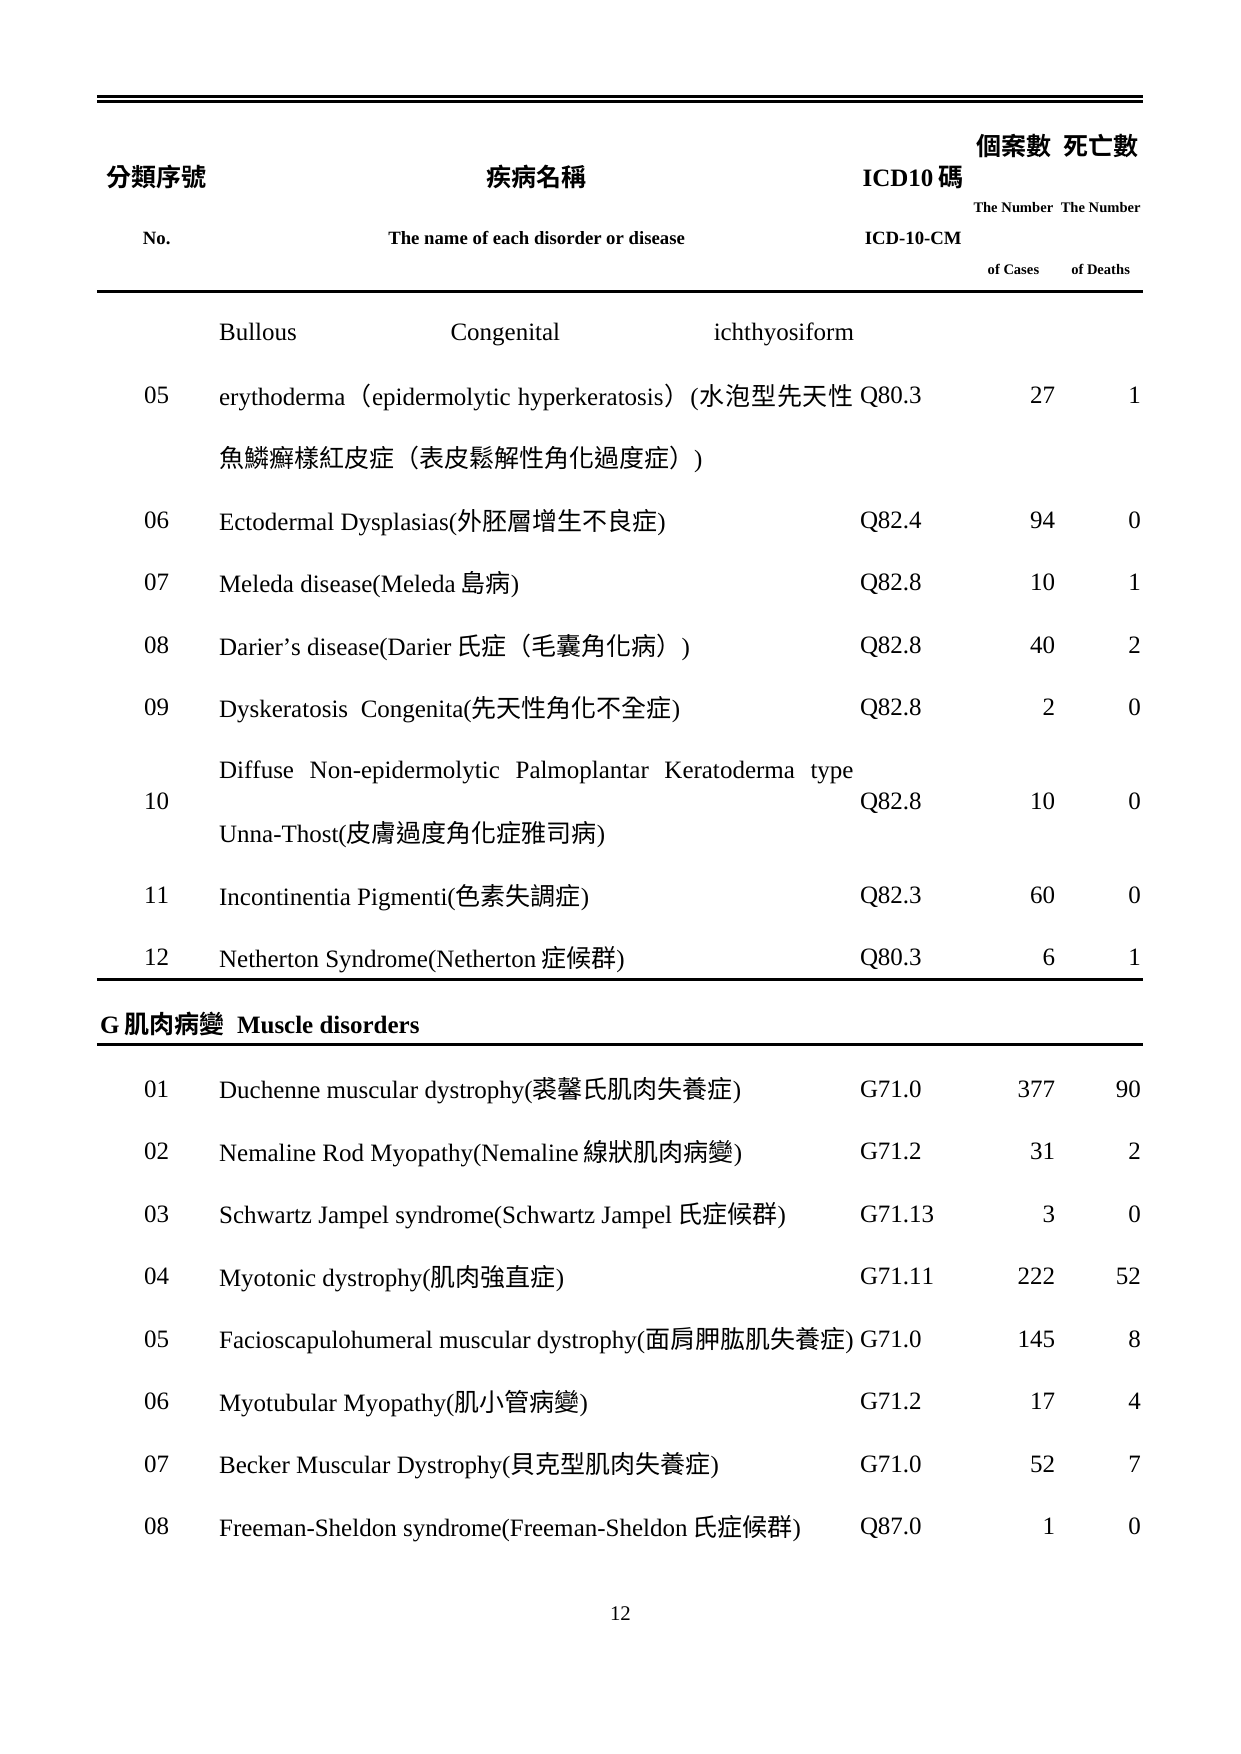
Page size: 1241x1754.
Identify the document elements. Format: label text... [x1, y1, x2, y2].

table_cell Q82.8 [857, 728, 969, 853]
table_cell Q80.3 [857, 915, 969, 978]
table_cell 31 [969, 1109, 1057, 1171]
table_header 分類序號 No. [97, 103, 216, 290]
table_cell 94 [969, 478, 1057, 540]
table_cell G71.11 [857, 1234, 969, 1296]
table_cell 01 [97, 1046, 216, 1109]
table_cell 8 [1058, 1296, 1143, 1359]
table_header ICD10碼 ICD-10-CM [857, 103, 969, 290]
table_cell G71.2 [857, 1359, 969, 1421]
table_cell 05 [97, 293, 216, 478]
table_cell 08 [97, 603, 216, 665]
table_cell 1 [969, 1484, 1057, 1546]
table_cell 27 [969, 293, 1057, 478]
table_cell 3 [969, 1171, 1057, 1234]
table_cell G71.2 [857, 1109, 969, 1171]
table_cell 06 [97, 1359, 216, 1421]
table_cell Bullous Congenital ichthyosiform erythoderma（epidermolytic hyperkeratosis）(水泡型先天性魚鱗癬樣紅皮症（表皮鬆解性角化過度症）) [216, 293, 857, 478]
table_cell Myotonic dystrophy(肌肉強直症) [216, 1234, 857, 1296]
table_cell 07 [97, 1421, 216, 1484]
table_cell G肌肉病變 Muscle disorders [97, 981, 1143, 1043]
table_cell G71.0 [857, 1046, 969, 1109]
table_cell 4 [1058, 1359, 1143, 1421]
table_cell Q82.8 [857, 665, 969, 728]
table_cell Darier’s disease(Darier氏症（毛囊角化病）) [216, 603, 857, 665]
table_cell 1 [1058, 540, 1143, 603]
table_cell 2 [1058, 603, 1143, 665]
table_cell 60 [969, 853, 1057, 915]
table_cell 07 [97, 540, 216, 603]
table_cell 10 [97, 728, 216, 853]
table_cell Q82.8 [857, 540, 969, 603]
table_cell G71.0 [857, 1421, 969, 1484]
table_cell Freeman-Sheldon syndrome(Freeman-Sheldon氏症候群) [216, 1484, 857, 1546]
table_cell Becker Muscular Dystrophy(貝克型肌肉失養症) [216, 1421, 857, 1484]
table_cell 0 [1058, 853, 1143, 915]
table_cell 05 [97, 1296, 216, 1359]
table_cell 02 [97, 1109, 216, 1171]
table_header 疾病名稱 The name of each disorder or disease [216, 103, 857, 290]
table_cell 222 [969, 1234, 1057, 1296]
table_cell Incontinentia Pigmenti(色素失調症) [216, 853, 857, 915]
table_cell 0 [1058, 728, 1143, 853]
table_cell G71.0 [857, 1296, 969, 1359]
table_cell 0 [1058, 1171, 1143, 1234]
table_cell 10 [969, 728, 1057, 853]
table_cell 1 [1058, 293, 1143, 478]
table_cell Ectodermal Dysplasias(外胚層增生不良症) [216, 478, 857, 540]
table_cell Dyskeratosis Congenita(先天性角化不全症) [216, 665, 857, 728]
table_cell 12 [97, 915, 216, 978]
table_cell Meleda disease(Meleda島病) [216, 540, 857, 603]
table_cell Q82.3 [857, 853, 969, 915]
table_cell 03 [97, 1171, 216, 1234]
table_cell 90 [1058, 1046, 1143, 1109]
table_cell Q87.0 [857, 1484, 969, 1546]
table_cell 0 [1058, 1484, 1143, 1546]
table_cell 52 [969, 1421, 1057, 1484]
table_cell 11 [97, 853, 216, 915]
table_cell 1 [1058, 915, 1143, 978]
table_cell 2 [969, 665, 1057, 728]
table_cell G71.13 [857, 1171, 969, 1234]
table_cell Diffuse Non-epidermolytic Palmoplantar Keratoderma type Unna-Thost(皮膚過度角化症雅司病) [216, 728, 857, 853]
table_cell 377 [969, 1046, 1057, 1109]
table_cell 52 [1058, 1234, 1143, 1296]
table_cell 0 [1058, 478, 1143, 540]
table_cell Q82.8 [857, 603, 969, 665]
table_cell Netherton Syndrome(Netherton症候群) [216, 915, 857, 978]
table_cell 06 [97, 478, 216, 540]
table_cell 09 [97, 665, 216, 728]
table_cell Q82.4 [857, 478, 969, 540]
table_cell 08 [97, 1484, 216, 1546]
table_header 死亡數 The Number of Deaths [1058, 103, 1143, 290]
table_cell Myotubular Myopathy(肌小管病變) [216, 1359, 857, 1421]
table_cell 04 [97, 1234, 216, 1296]
table_cell 6 [969, 915, 1057, 978]
table_header 個案數 The Number of Cases [969, 103, 1057, 290]
table_cell Schwartz Jampel syndrome(Schwartz Jampel氏症候群) [216, 1171, 857, 1234]
table_cell Q80.3 [857, 293, 969, 478]
table_cell 17 [969, 1359, 1057, 1421]
table_cell 0 [1058, 665, 1143, 728]
table_cell 145 [969, 1296, 1057, 1359]
table_cell 40 [969, 603, 1057, 665]
table_cell 7 [1058, 1421, 1143, 1484]
table_cell 10 [969, 540, 1057, 603]
table_cell 2 [1058, 1109, 1143, 1171]
table_cell Facioscapulohumeral muscular dystrophy(面肩胛肱肌失養症) [216, 1296, 857, 1359]
table_cell Duchenne muscular dystrophy(裘馨氏肌肉失養症) [216, 1046, 857, 1109]
table_cell Nemaline Rod Myopathy(Nemaline線狀肌肉病變) [216, 1109, 857, 1171]
